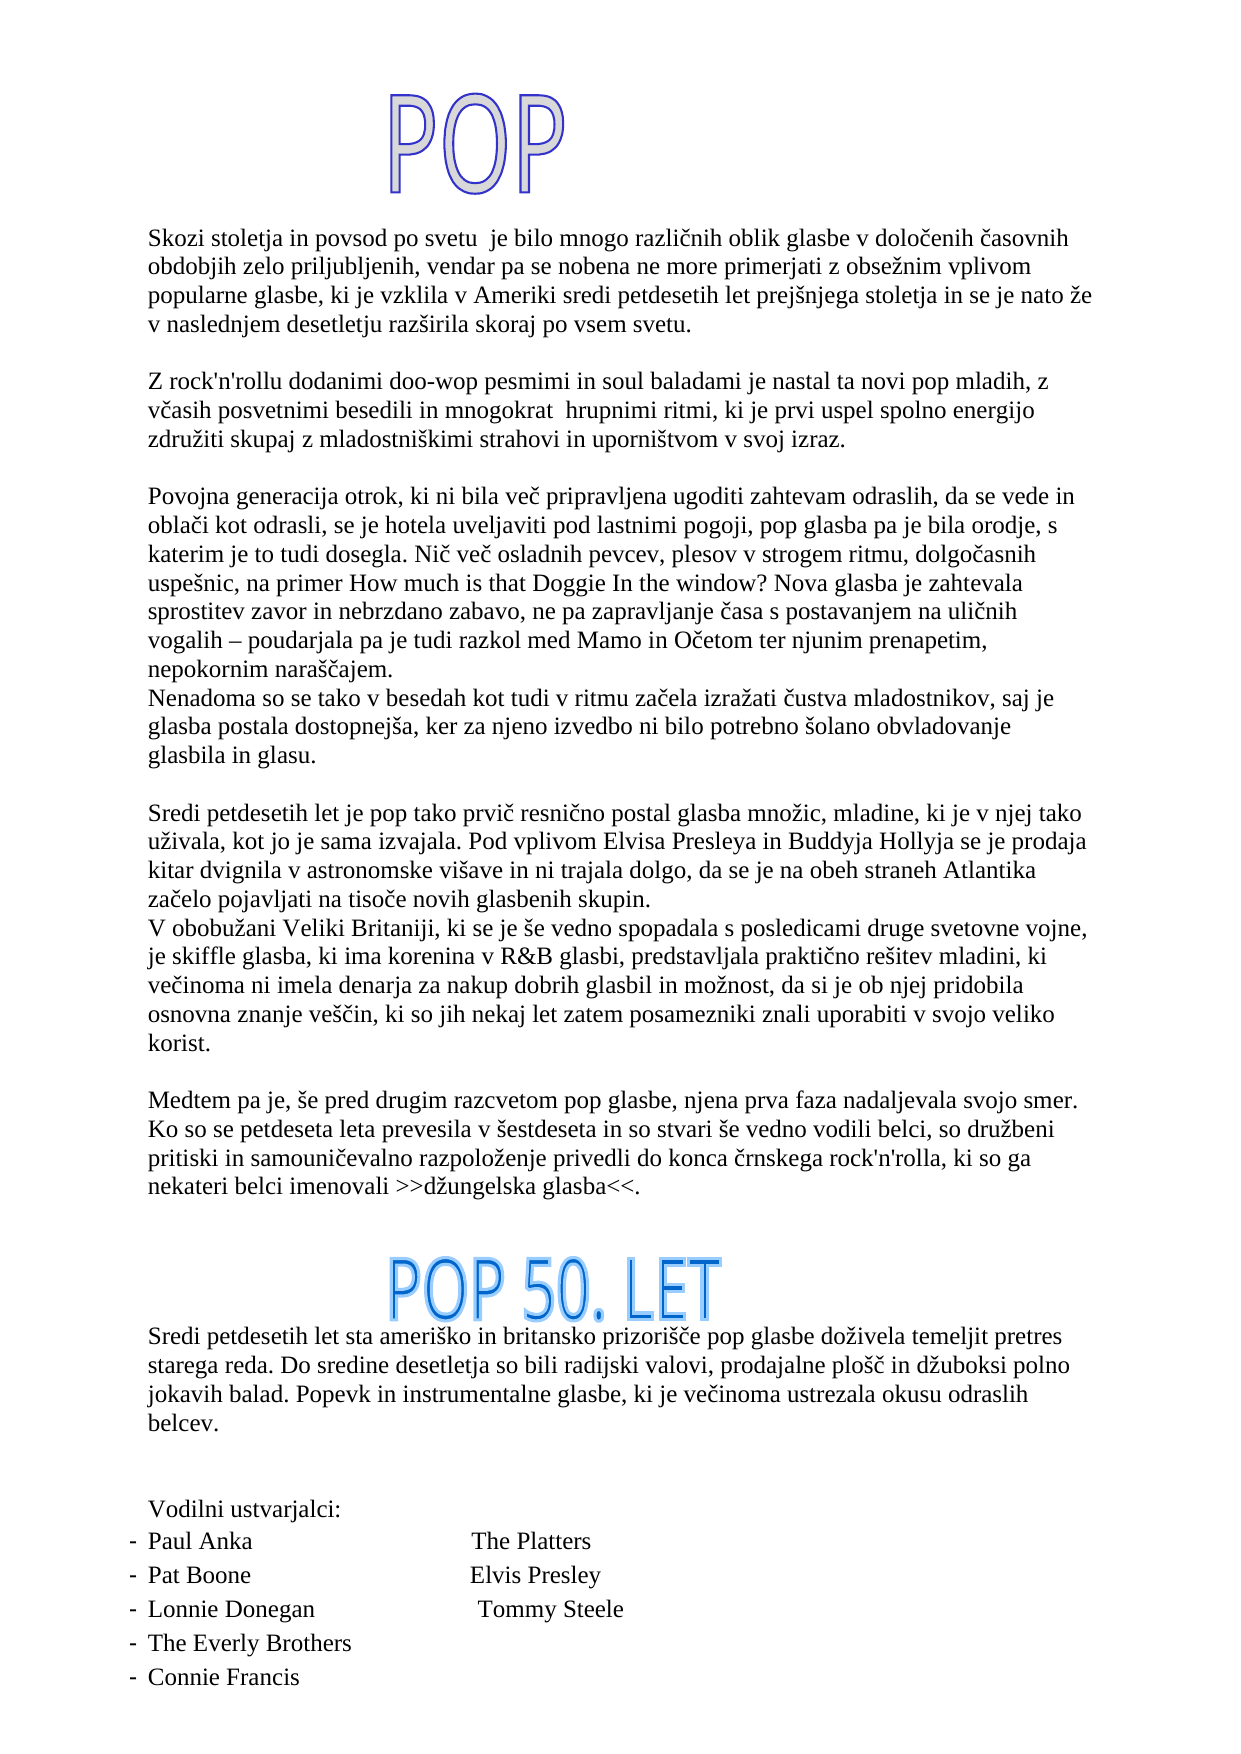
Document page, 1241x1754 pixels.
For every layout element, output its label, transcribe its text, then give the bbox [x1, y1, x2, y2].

text V obobužani Veliki Britaniji, ki se je še vedno spopadala s posledicami druge svetovne vojne, je skiffle glasba, ki ima korenina v R&B glasbi, predstavljala praktično rešitev mladini, ki večinoma ni imela denarja za nakup dobrih glasbil in možnost, da si je ob njej pridobila osnovna znanje veščin, ki so jih nekaj let zatem posamezniki znali uporabiti v svojo veliko korist. [148, 913, 1093, 1056]
text Vodilni ustvarjalci: [148, 1494, 1093, 1523]
list Pat Boone Elvis Presley [129, 1557, 1093, 1591]
list Connie Francis [129, 1659, 1093, 1693]
text Skozi stoletja in povsod po svetu je bilo mnogo različnih oblik glasbe v določenih časovnih obdobjih zelo priljubljenih, vendar pa se nobena ne more primerjati z obsežnim vplivom popularne glasbe, ki je vzklila v Ameriki sredi petdesetih let prejšnjega stoletja in se je nato že v naslednjem desetletju razširila skoraj po vsem svetu. [148, 223, 1093, 338]
text Medtem pa je, še pred drugim razcvetom pop glasbe, njena prva faza nadaljevala svojo smer. Ko so se petdeseta leta prevesila v šestdeseta in so stvari še vedno vodili belci, so družbeni pritiski in samouničevalno razpoloženje privedli do konca črnskega rock'n'rolla, ki so ga nekateri belci imenovali >>džungelska glasba<<. [148, 1085, 1093, 1200]
list Paul Anka The Platters [129, 1523, 1093, 1557]
text Sredi petdesetih let je pop tako prvič resnično postal glasba množic, mladine, ki je v njej tako uživala, kot jo je sama izvajala. Pod vplivom Elvisa Presleya in Buddyja Hollyja se je prodaja kitar dvignila v astronomske višave in ni trajala dolgo, da se je na obeh straneh Atlantika začelo pojavljati na tisoče novih glasbenih skupin. [148, 798, 1093, 913]
text Povojna generacija otrok, ki ni bila več pripravljena ugoditi zahtevam odraslih, da se vede in oblači kot odrasli, se je hotela uveljaviti pod lastnimi pogoji, pop glasba pa je bila orodje, s katerim je to tudi dosegla. Nič več osladnih pevcev, plesov v strogem ritmu, dolgočasnih uspešnic, na primer How much is that Doggie In the window? Nova glasba je zahtevala sprostitev zavor in nebrzdano zabavo, ne pa zapravljanje časa s postavanjem na uličnih vogalih – poudarjala pa je tudi razkol med Mamo in Očetom ter njunim prenapetim, nepokornim naraščajem. [148, 481, 1093, 683]
text Z rock'n'rollu dodanimi doo-wop pesmimi in soul baladami je nastal ta novi pop mladih, z včasih posvetnimi besedili in mnogokrat hrupnimi ritmi, ki je prvi uspel spolno energijo združiti skupaj z mladostniškimi strahovi in uporništvom v svoj izraz. [148, 366, 1093, 453]
list Lonnie Donegan Tommy Steele [129, 1591, 1093, 1625]
list The Everly Brothers [129, 1625, 1093, 1659]
text Nenadoma so se tako v besedah kot tudi v ritmu začela izražati čustva mladostnikov, saj je glasba postala dostopnejša, ker za njeno izvedbo ni bilo potrebno šolano obvladovanje glasbila in glasu. [148, 683, 1093, 769]
text Sredi petdesetih let sta ameriško in britansko prizorišče pop glasbe doživela temeljit pretres starega reda. Do sredine desetletja so bili radijski valovi, prodajalne plošč in džuboksi polno jokavih balad. Popevk in instrumentalne glasbe, ki je večinoma ustrezala okusu odraslih belcev. [148, 1321, 1093, 1436]
